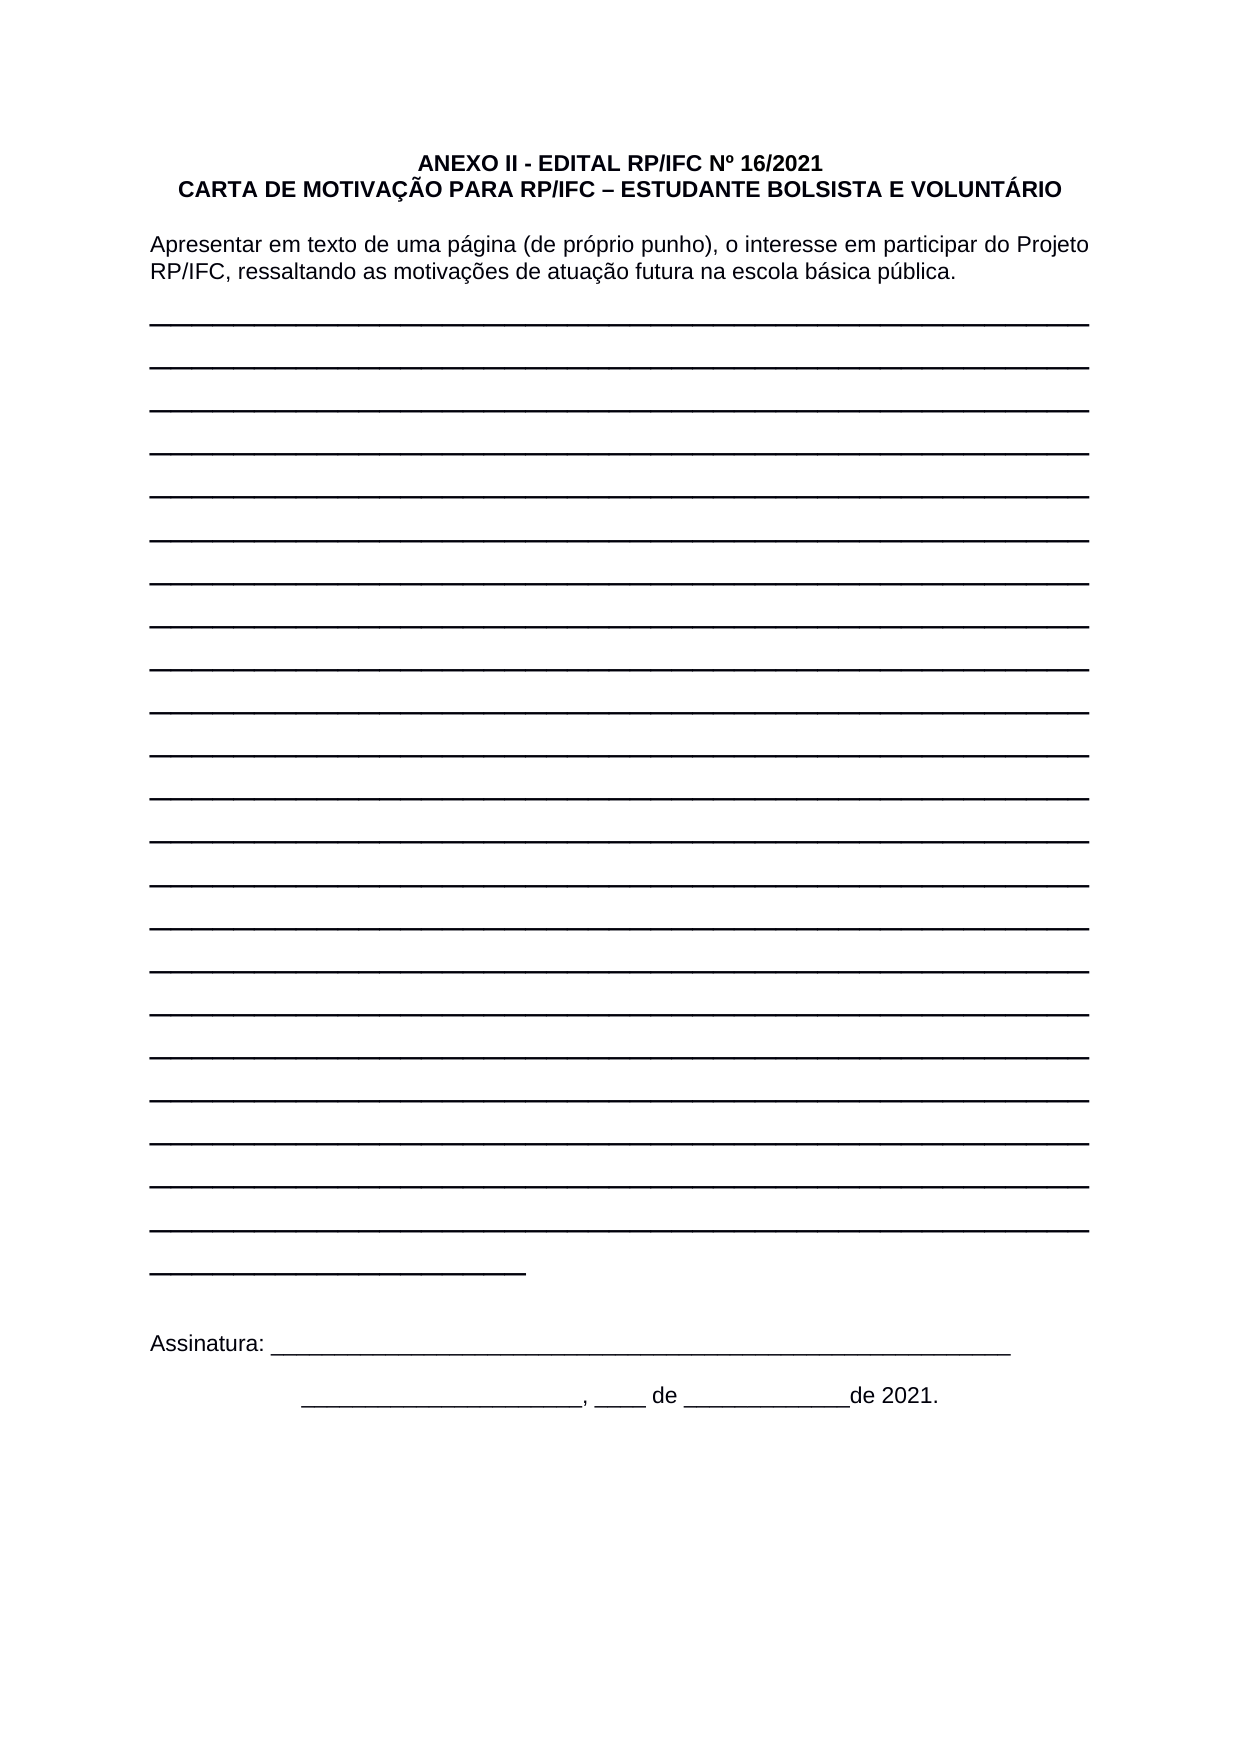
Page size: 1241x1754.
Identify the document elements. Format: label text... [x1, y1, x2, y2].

text ______________________, ____ de _____________de 2021. [150, 1382, 1090, 1409]
text Assinatura: __________________________________________________________ [150, 1330, 1090, 1356]
text CARTA DE MOTIVAÇÃO PARA RP/IFC – ESTUDANTE BOLSISTA E VOLUNTÁRIO [150, 176, 1090, 203]
text ANEXO II - EDITAL RP/IFC Nº 16/2021 [150, 150, 1090, 176]
text Apresentar em texto de uma página (de próprio punho), o interesse em participar do Projeto RP/IFC, ressaltando as motivações de atuação futura na escola básica pública. [150, 231, 1090, 284]
text ________________________________________________________________________________________________________________________________________________________________________________________________________________________________________________________________________________________________________________________________________________________________________________________________________________________________________________________________________________________________________________________________________________________________________________________________________________________________________________________________________________________________________________________________________________________________________________________________________________________________________________________________________________________________________________________________________________________________________________________________________________________________________________ [150, 284, 1090, 1276]
